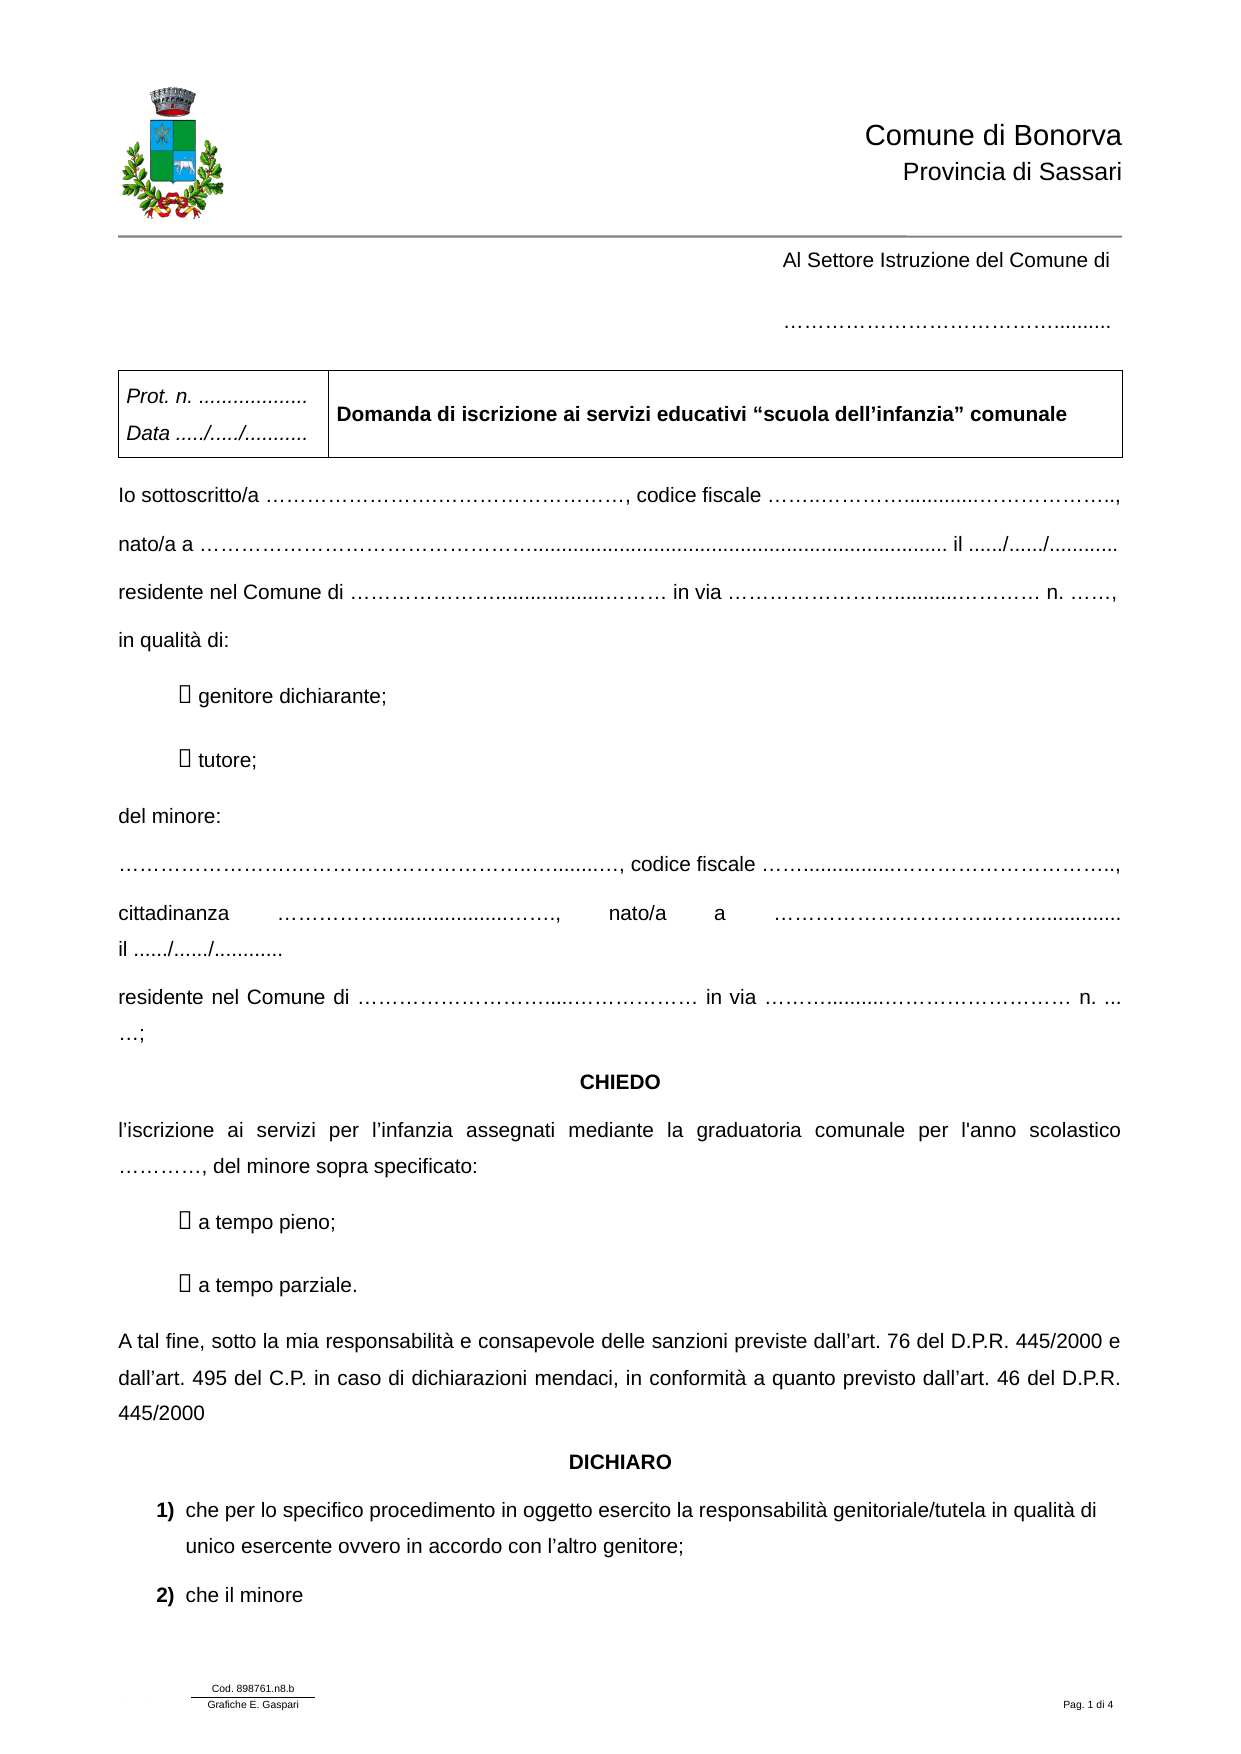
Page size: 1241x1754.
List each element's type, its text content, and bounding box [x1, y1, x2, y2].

text Al Settore Istruzione del Comune di [118, 248, 1122, 272]
text cittadinanza ……………......................……., nato/a a …………………………..……............... il ....../....../............ [118, 901, 1122, 961]
text Io sottoscritto/a …………………….………………………, codice fiscale ……..………….............……………….., [118, 483, 1122, 507]
text CHIEDO [118, 1069, 1122, 1093]
text ………………………………….......... [118, 309, 1122, 333]
text  tutore; [177, 740, 1122, 774]
list che per lo specifico procedimento in oggetto esercito la responsabilità genitoriale/tutela in qualità di unico esercente ovvero in accordo con l’altro genitore; [156, 1498, 1122, 1558]
picture [122, 87, 224, 219]
text nato/a a …………………………………………........................................................................ il ....../....../............ [118, 531, 1122, 555]
list che il minore [156, 1582, 1122, 1606]
text Comune di Bonorva [224, 118, 1122, 152]
text A tal fine, sotto la mia responsabilità e consapevole delle sanzioni previste dall’art. 76 del D.P.R. 445/2000 e dall’art. 495 del C.P. in caso di dichiarazioni mendaci, in conformità a quanto previsto dall’art. 46 del D.P.R. 445/2000 [118, 1329, 1122, 1425]
table_header Domanda di iscrizione ai servizi educativi “scuola dell’infanzia” comunale [329, 371, 1122, 457]
text Nell'elenco degli allegati [242, 213, 602, 235]
text residente nel Comune di …………………...................……… in via ……………………...........………… n. ……, [118, 580, 1122, 604]
text  a tempo pieno; [177, 1202, 1122, 1236]
text in qualità di: [118, 628, 1122, 652]
table_header Prot. n. ................... Data ...../...../........... [119, 371, 328, 457]
text l’iscrizione ai servizi per l’infanzia assegnati mediante la graduatoria comunale per l'anno scolastico …………, del minore sopra specificato: [118, 1118, 1122, 1178]
text  genitore dichiarante; [177, 677, 1122, 711]
text …………………….……………………………..…........…, codice fiscale ……................………………………….., [118, 852, 1122, 876]
text Provincia di Sassari [224, 157, 1122, 185]
text DICHIARO [118, 1450, 1122, 1474]
text residente nel Comune di ……………………….....……………… in via ………..........……………………… n. ...…; [118, 985, 1122, 1045]
text del minore: [118, 804, 1122, 828]
text  a tempo parziale. [177, 1266, 1122, 1300]
